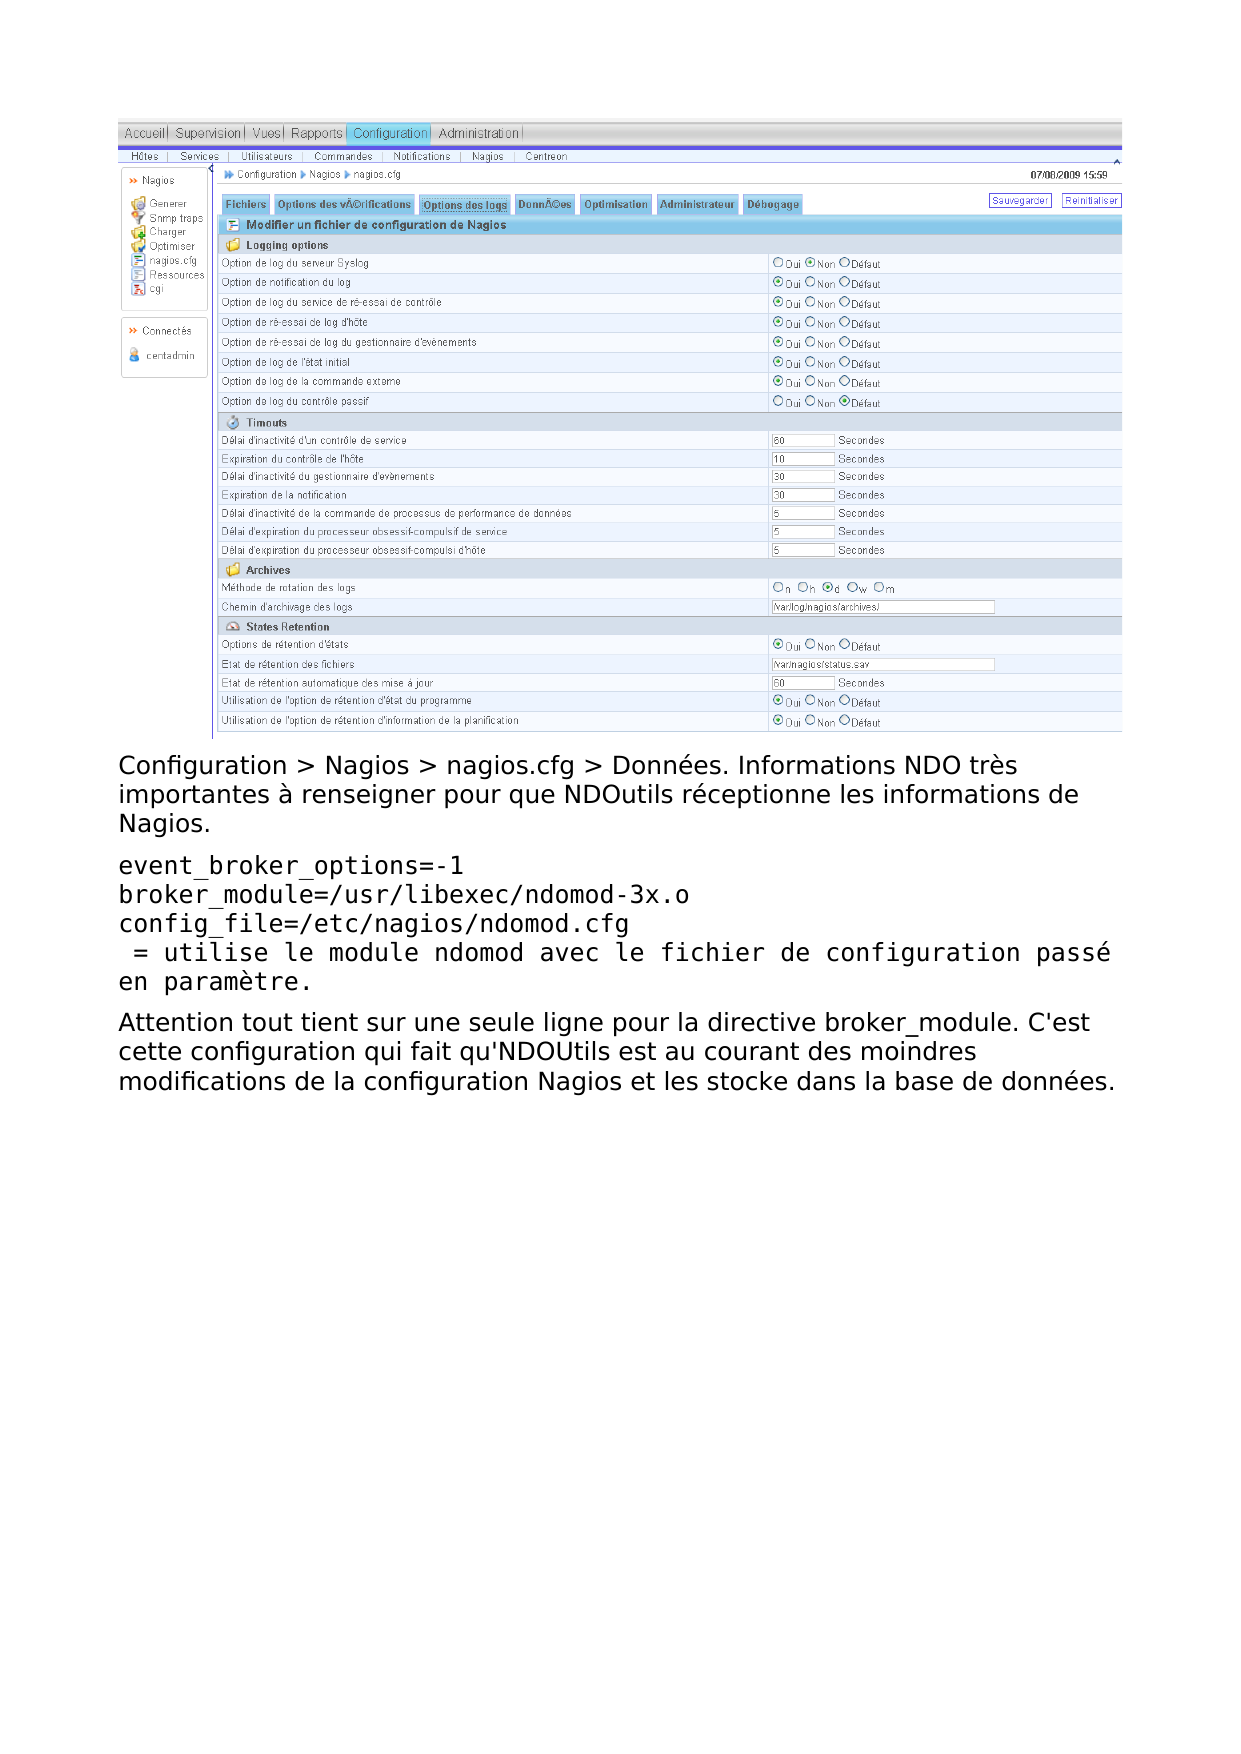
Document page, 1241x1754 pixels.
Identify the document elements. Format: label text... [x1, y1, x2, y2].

picture [118, 118, 1123, 739]
text Configuration > Nagios > nagios.cfg > Données. Informations NDO très importantes à renseigner pour que NDOutils réceptionne les informations de Nagios. [118, 751, 1122, 838]
text Attention tout tient sur une seule ligne pour la directive broker_module. C'est cette configuration qui fait qu'NDOUtils est au courant des moindres modifications de la configuration Nagios et les stocke dans la base de données. [118, 1008, 1122, 1096]
text event_broker_options=-1 broker_module=/usr/libexec/ndomod-3x.o config_file=/etc/nagios/ndomod.cfg = utilise le module ndomod avec le fichier de configuration passé en paramètre. [118, 851, 1122, 997]
